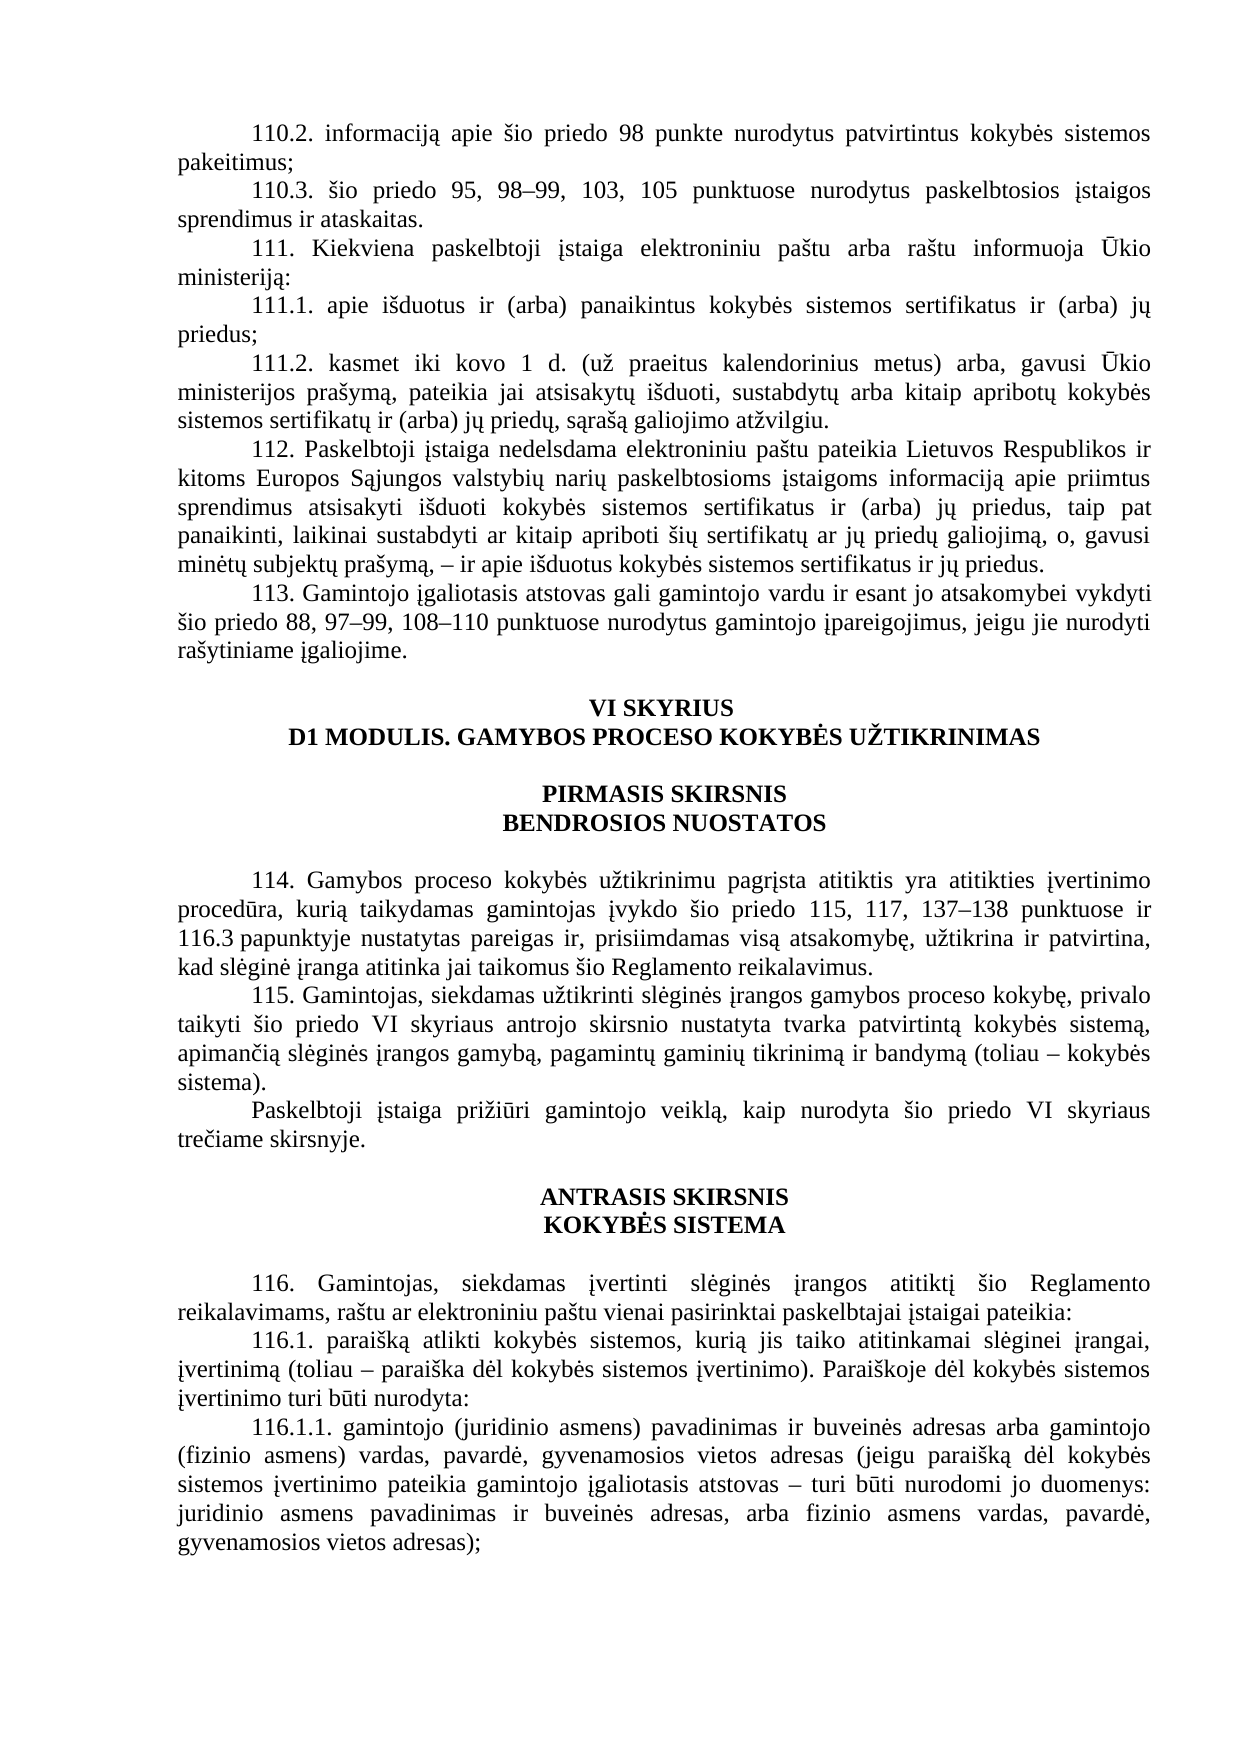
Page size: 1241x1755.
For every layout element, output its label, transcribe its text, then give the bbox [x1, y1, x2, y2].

text 110.3. šio priedo 95, 98–99, 103, 105 punktuose nurodytus paskelbtosios įstaigos sprendimus ir ataskaitas. [177, 176, 1152, 233]
text 111. Kiekviena paskelbtoji įstaiga elektroniniu paštu arba raštu informuoja Ūkio ministeriją: [177, 233, 1152, 291]
text ANTRASIS SKIRSNIS [177, 1182, 1152, 1211]
text 111.2. kasmet iki kovo 1 d. (už praeitus kalendorinius metus) arba, gavusi Ūkio ministerijos prašymą, pateikia jai atsisakytų išduoti, sustabdytų arba kitaip apribotų kokybės sistemos sertifikatų ir (arba) jų priedų, sąrašą galiojimo atžvilgiu. [177, 348, 1152, 434]
text 111.1. apie išduotus ir (arba) panaikintus kokybės sistemos sertifikatus ir (arba) jų priedus; [177, 291, 1152, 348]
text BENDROSIOS NUOSTATOS [177, 808, 1152, 837]
text Paskelbtoji įstaiga prižiūri gamintojo veiklą, kaip nurodyta šio priedo VI skyriaus trečiame skirsnyje. [177, 1096, 1152, 1153]
text PIRMASIS SKIRSNIS [177, 779, 1152, 808]
text VI SKYRIUS [177, 693, 1152, 722]
text 110.2. informaciją apie šio priedo 98 punkte nurodytus patvirtintus kokybės sistemos pakeitimus; [177, 118, 1152, 176]
text 112. Paskelbtoji įstaiga nedelsdama elektroniniu paštu pateikia Lietuvos Respublikos ir kitoms Europos Sąjungos valstybių narių paskelbtosioms įstaigoms informaciją apie priimtus sprendimus atsisakyti išduoti kokybės sistemos sertifikatus ir (arba) jų priedus, taip pat panaikinti, laikinai sustabdyti ar kitaip apriboti šių sertifikatų ar jų priedų galiojimą, o, gavusi minėtų subjektų prašymą, – ir apie išduotus kokybės sistemos sertifikatus ir jų priedus. [177, 434, 1152, 578]
text 116.1.1. gamintojo (juridinio asmens) pavadinimas ir buveinės adresas arba gamintojo (fizinio asmens) vardas, pavardė, gyvenamosios vietos adresas (jeigu paraišką dėl kokybės sistemos įvertinimo pateikia gamintojo įgaliotasis atstovas – turi būti nurodomi jo duomenys: juridinio asmens pavadinimas ir buveinės adresas, arba fizinio asmens vardas, pavardė, gyvenamosios vietos adresas); [177, 1412, 1152, 1556]
text 116. Gamintojas, siekdamas įvertinti slėginės įrangos atitiktį šio Reglamento reikalavimams, raštu ar elektroniniu paštu vienai pasirinktai paskelbtajai įstaigai pateikia: [177, 1268, 1152, 1326]
text D1 MODULIS. GAMYBOS PROCESO KOKYBĖS UŽTIKRINIMAS [177, 722, 1152, 751]
text 115. Gamintojas, siekdamas užtikrinti slėginės įrangos gamybos proceso kokybę, privalo taikyti šio priedo VI skyriaus antrojo skirsnio nustatyta tvarka patvirtintą kokybės sistemą, apimančią slėginės įrangos gamybą, pagamintų gaminių tikrinimą ir bandymą (toliau – kokybės sistema). [177, 981, 1152, 1096]
text KOKYBĖS SISTEMA [177, 1211, 1152, 1239]
text 113. Gamintojo įgaliotasis atstovas gali gamintojo vardu ir esant jo atsakomybei vykdyti šio priedo 88, 97–99, 108–110 punktuose nurodytus gamintojo įpareigojimus, jeigu jie nurodyti rašytiniame įgaliojime. [177, 578, 1152, 664]
text 116.1. paraišką atlikti kokybės sistemos, kurią jis taiko atitinkamai slėginei įrangai, įvertinimą (toliau – paraiška dėl kokybės sistemos įvertinimo). Paraiškoje dėl kokybės sistemos įvertinimo turi būti nurodyta: [177, 1326, 1152, 1412]
text 114. Gamybos proceso kokybės užtikrinimu pagrįsta atitiktis yra atitikties įvertinimo procedūra, kurią taikydamas gamintojas įvykdo šio priedo 115, 117, 137–138 punktuose ir 116.3 papunktyje nustatytas pareigas ir, prisiimdamas visą atsakomybę, užtikrina ir patvirtina, kad slėginė įranga atitinka jai taikomus šio Reglamento reikalavimus. [177, 866, 1152, 981]
